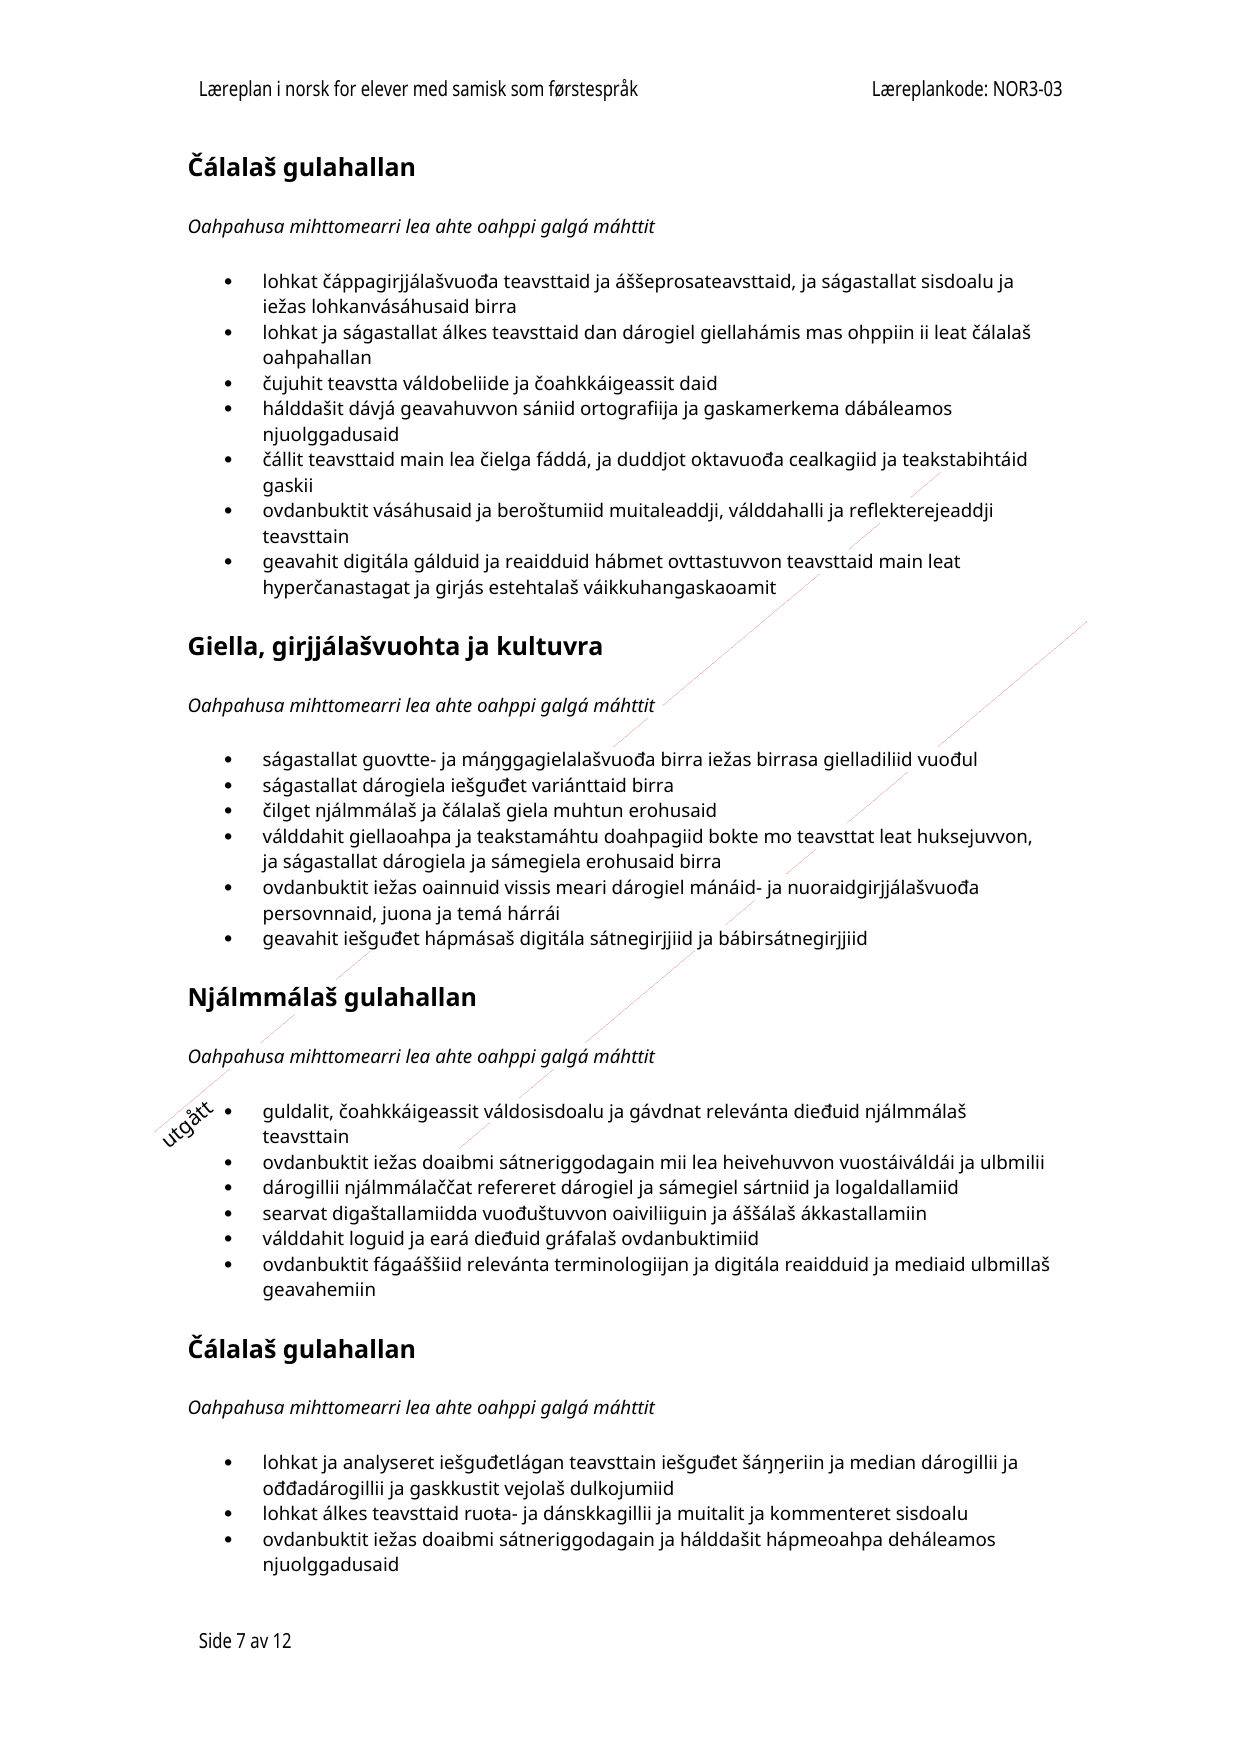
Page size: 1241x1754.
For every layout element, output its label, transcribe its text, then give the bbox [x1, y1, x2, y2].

list ovdanbuktit vásáhusaid ja beroštumiid muitaleaddji, válddahalli ja reflekterejeaddji teavsttain [354, 523, 878, 549]
subtitle Giella, girjjálašvuohta ja kultuvra [715, 629, 1053, 663]
list hálddašit dávjá geavahuvvon sániid ortografiija ja gaskamerkema dábáleamos njuolggadusaid [399, 396, 1053, 447]
subtitle Giella, girjjálašvuohta ja kultuvra [604, 629, 752, 663]
list guldalit, čoahkkáigeassit váldosisdoalu ja gávdnat relevánta dieđuid njálmmálaš teavsttain [225, 1098, 487, 1149]
list ovdanbuktit vásáhusaid ja beroštumiid muitaleaddji, válddahalli ja reflekterejeaddji teavsttain [851, 498, 1053, 549]
list ovdanbuktit iežas oainnuid vissis meari dárogiel mánáid- ja nuoraidgirjjálašvuođa persovnnaid, juona ja temá hárrái [727, 874, 1053, 925]
list lohkat álkes teavsttaid ruoŧa- ja dánskkagillii ja muitalit ja kommenteret sisdoalu [968, 1500, 1053, 1526]
list guldalit, čoahkkáigeassit váldosisdoalu ja gávdnat relevánta dieđuid njálmmálaš teavsttain [460, 1098, 1053, 1149]
list válddahit giellaoahpa ja teakstamáhtu doahpagiid bokte mo teavsttat leat huksejuvvon, ja ságastallat dárogiela ja sámegiela erohusaid birra [788, 823, 1053, 874]
list dárogillii njálmmálaččat refereret dárogiel ja sámegiel sártniid ja logaldallamiid [225, 1174, 427, 1200]
text Oahpahusa mihttomearri lea ahte oahppi galgá máhttit [662, 1043, 1053, 1069]
list čállit teavsttaid main lea čielga fáddá, ja duddjot oktavuođa cealkagiid ja teakstabihtáid gaskii [313, 472, 939, 498]
list ságastallat dárogiela iešguđet variánttaid birra [674, 772, 906, 798]
list ságastallat dárogiela iešguđet variánttaid birra [878, 772, 1053, 798]
list lohkat čáppagirjjálašvuođa teavsttaid ja áššeprosateavsttaid, ja ságastallat sisdoalu ja iežas lohkanvásáhusaid birra [225, 268, 1053, 319]
list lohkat ja analyseret iešguđetlágan teavsttain iešguđet šáŋŋeriin ja median dárogillii ja ođđadárogillii ja gaskkustit vejolaš dulkojumiid [674, 1449, 1053, 1500]
list hálddašit dávjá geavahuvvon sániid ortografiija ja gaskamerkema dábáleamos njuolggadusaid [225, 396, 263, 447]
list ovdanbuktit iežas doaibmi sátneriggodagain ja hálddašit hápmeoahpa deháleamos njuolggadusaid [225, 1526, 263, 1577]
list geavahit iešguđet hápmásaš digitála sátnegirjjiid ja bábirsátnegirjjiid [873, 925, 1053, 951]
list ságastallat guovtte- ja máŋggagielalašvuođa birra iežas birrasa gielladiliid vuođul [983, 747, 1053, 772]
list čilget njálmmálaš ja čálalaš giela muhtun erohusaid [717, 798, 875, 823]
subtitle Čálalaš gulahallan [416, 1331, 1053, 1365]
list searvat digaštallamiidda vuođuštuvvon oaiviliiguin ja áššálaš ákkastallamiin [927, 1200, 1053, 1226]
list čujuhit teavstta váldobeliide ja čoahkkáigeassit daid [718, 370, 1053, 396]
list geavahit digitála gálduid ja reaidduid hábmet ovttastuvvon teavsttaid main leat hyperčanastagat ja girjás estehtalaš váikkuhangaskaoamit [790, 549, 1053, 600]
list lohkat ja ságastallat álkes teavsttaid dan dárogiel giellahámis mas ohppiin ii leat čálalaš oahpahallan [225, 319, 1053, 370]
list ovdanbuktit iežas oainnuid vissis meari dárogiel mánáid- ja nuoraidgirjjálašvuođa persovnnaid, juona ja temá hárrái [565, 900, 753, 925]
list čilget njálmmálaš ja čálalaš giela muhtun erohusaid [848, 798, 1053, 823]
list ságastallat dárogiela iešguđet variánttaid birra [225, 772, 263, 798]
text Oahpahusa mihttomearri lea ahte oahppi galgá máhttit [973, 692, 1053, 718]
list ovdanbuktit fágaáššiid relevánta terminologiijan ja digitála reaidduid ja mediaid ulbmillaš geavahemiin [376, 1251, 1053, 1302]
list ovdanbuktit iežas doaibmi sátneriggodagain ja hálddašit hápmeoahpa deháleamos njuolggadusaid [399, 1526, 1053, 1577]
list dárogillii njálmmálaččat refereret dárogiel ja sámegiel sártniid ja logaldallamiid [429, 1174, 1053, 1200]
subtitle Njálmmálaš gulahallan [477, 980, 658, 1014]
subtitle Čálalaš gulahallan [416, 150, 1053, 184]
text Oahpahusa mihttomearri lea ahte oahppi galgá máhttit [662, 692, 1001, 718]
list čállit teavsttaid main lea čielga fáddá, ja duddjot oktavuođa cealkagiid ja teakstabihtáid gaskii [911, 447, 1053, 498]
text Oahpahusa mihttomearri lea ahte oahppi galgá máhttit [187, 1394, 1053, 1420]
subtitle Njálmmálaš gulahallan [621, 980, 1053, 1014]
list ovdanbuktit vásáhusaid ja beroštumiid muitaleaddji, válddahalli ja reflekterejeaddji teavsttain [225, 498, 263, 549]
text Oahpahusa mihttomearri lea ahte oahppi galgá máhttit [662, 213, 1053, 239]
list válddahit loguid ja eará dieđuid gráfalaš ovdanbuktimiid [759, 1226, 1053, 1251]
